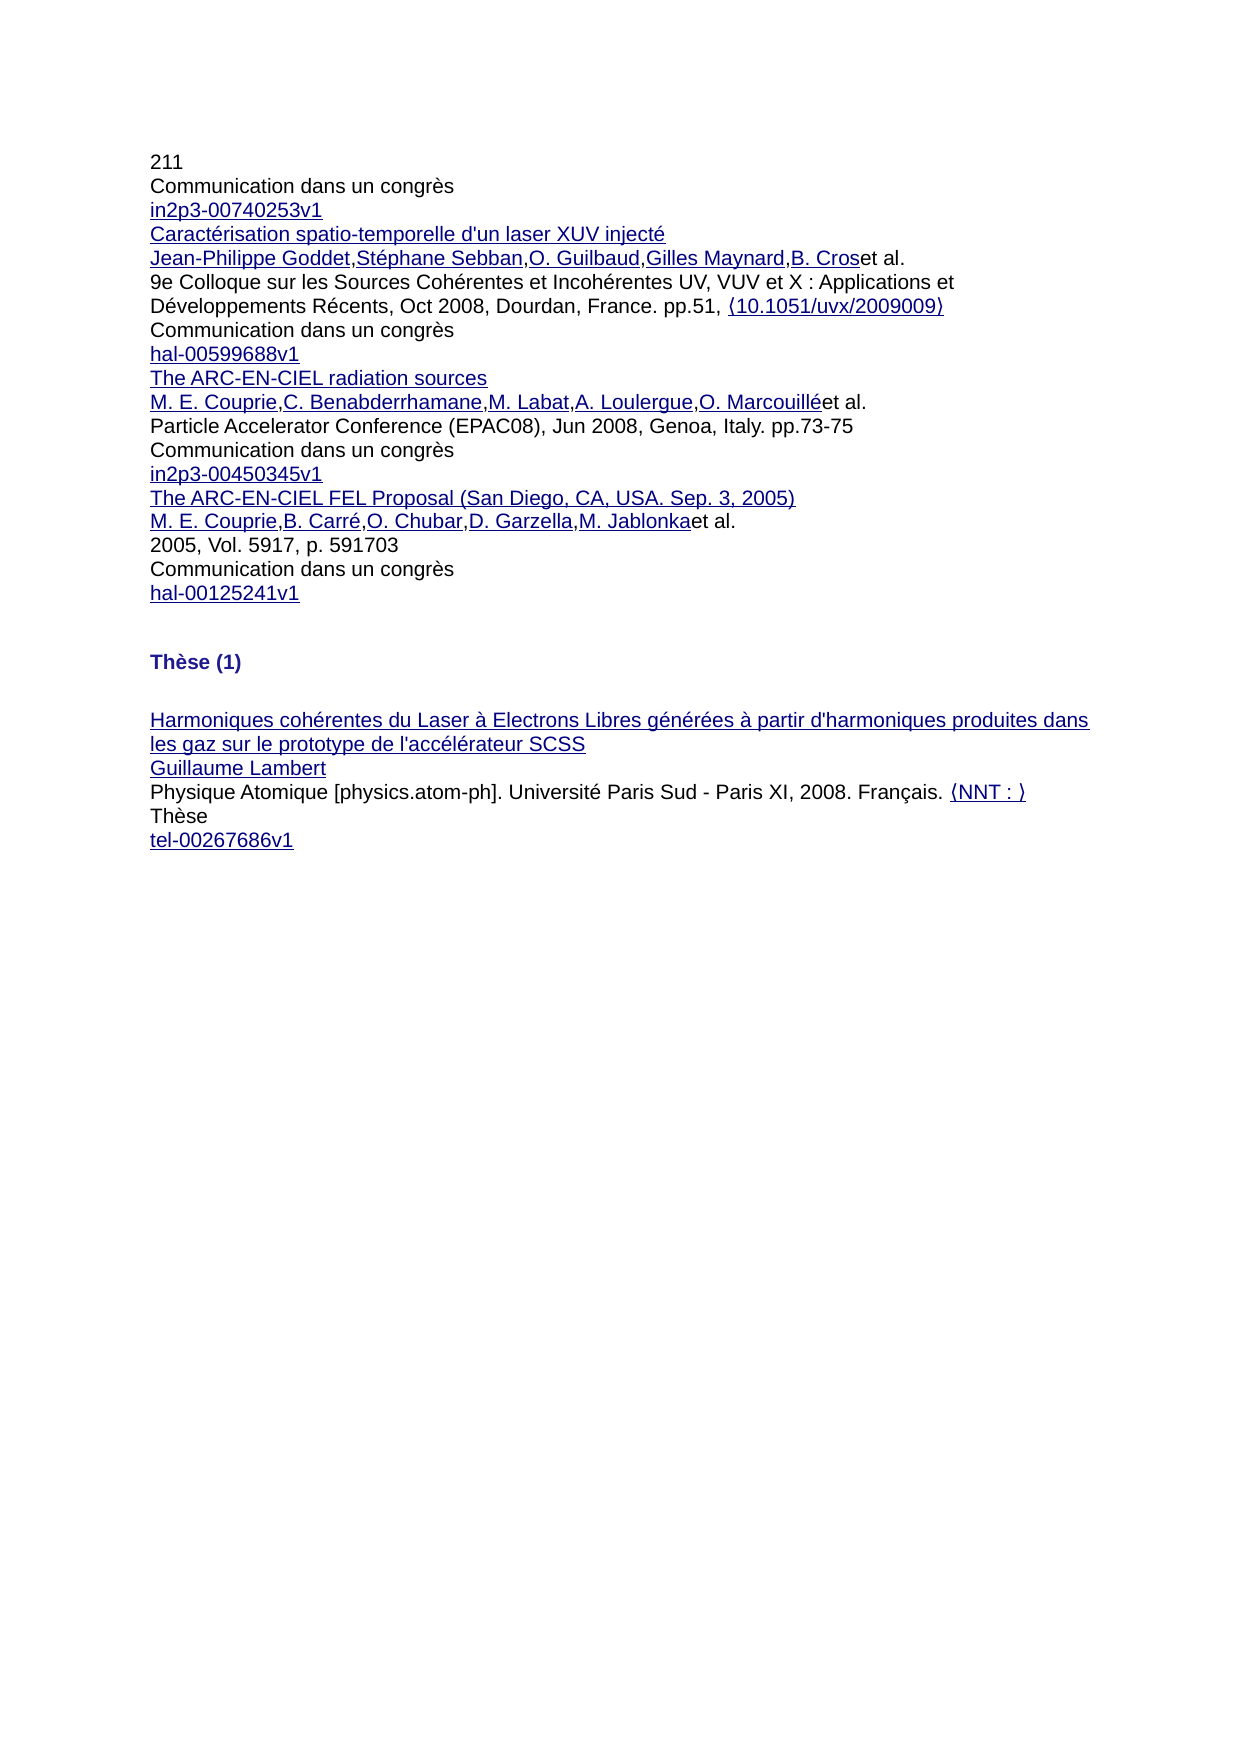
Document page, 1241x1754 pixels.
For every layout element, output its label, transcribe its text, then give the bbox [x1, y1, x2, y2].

table_header les gaz sur le prototype de l'accélérateur SCSS Guillaume Lambert Physique Atomique [physics.atom-ph]. Université Paris Sud - Paris XI, 2008. Français. ⟨NNT : ⟩ Thèse tel-00267686v1 [150, 730, 1090, 852]
table_cell LUNEX5 : A FEL PROJECT TOWARDS THE FIFTH GENERATION IN FRANCE M. E. Couprie,F. Briquez,C. Benabderrahmane,C. Evain,J. Daillantet al. 33th International Free Electron Laser Conference (FEL 2011), Aug 2011, Shanghai, China. pp.208-211 Communication dans un congrès in2p3-00740253v1 [150, 150, 1090, 222]
table_header Harmoniques cohérentes du Laser à Electrons Libres générées à partir d'harmoniques produites dans [150, 708, 1090, 729]
table_cell The ARC-EN-CIEL radiation sources M. E. Couprie,C. Benabderrhamane,M. Labat,A. Loulergue,O. Marcouilléet al. Particle Accelerator Conference (EPAC08), Jun 2008, Genoa, Italy. pp.73-75 Communication dans un congrès in2p3-00450345v1 [150, 366, 1090, 485]
table_cell Caractérisation spatio-temporelle d'un laser XUV injecté Jean-Philippe Goddet,Stéphane Sebban,O. Guilbaud,Gilles Maynard,B. Croset al. 9e Colloque sur les Sources Cohérentes et Incohérentes UV, VUV et X : Applications et Développements Récents, Oct 2008, Dourdan, France. pp.51, ⟨10.1051/uvx/2009009⟩ Communication dans un congrès hal-00599688v1 [150, 222, 1090, 366]
table_cell The ARC-EN-CIEL FEL Proposal (San Diego, CA, USA. Sep. 3, 2005) M. E. Couprie,B. Carré,O. Chubar,D. Garzella,M. Jablonkaet al. 2005, Vol. 5917, p. 591703 Communication dans un congrès hal-00125241v1 [150, 485, 1090, 605]
subtitle Thèse (1) [150, 650, 1090, 674]
